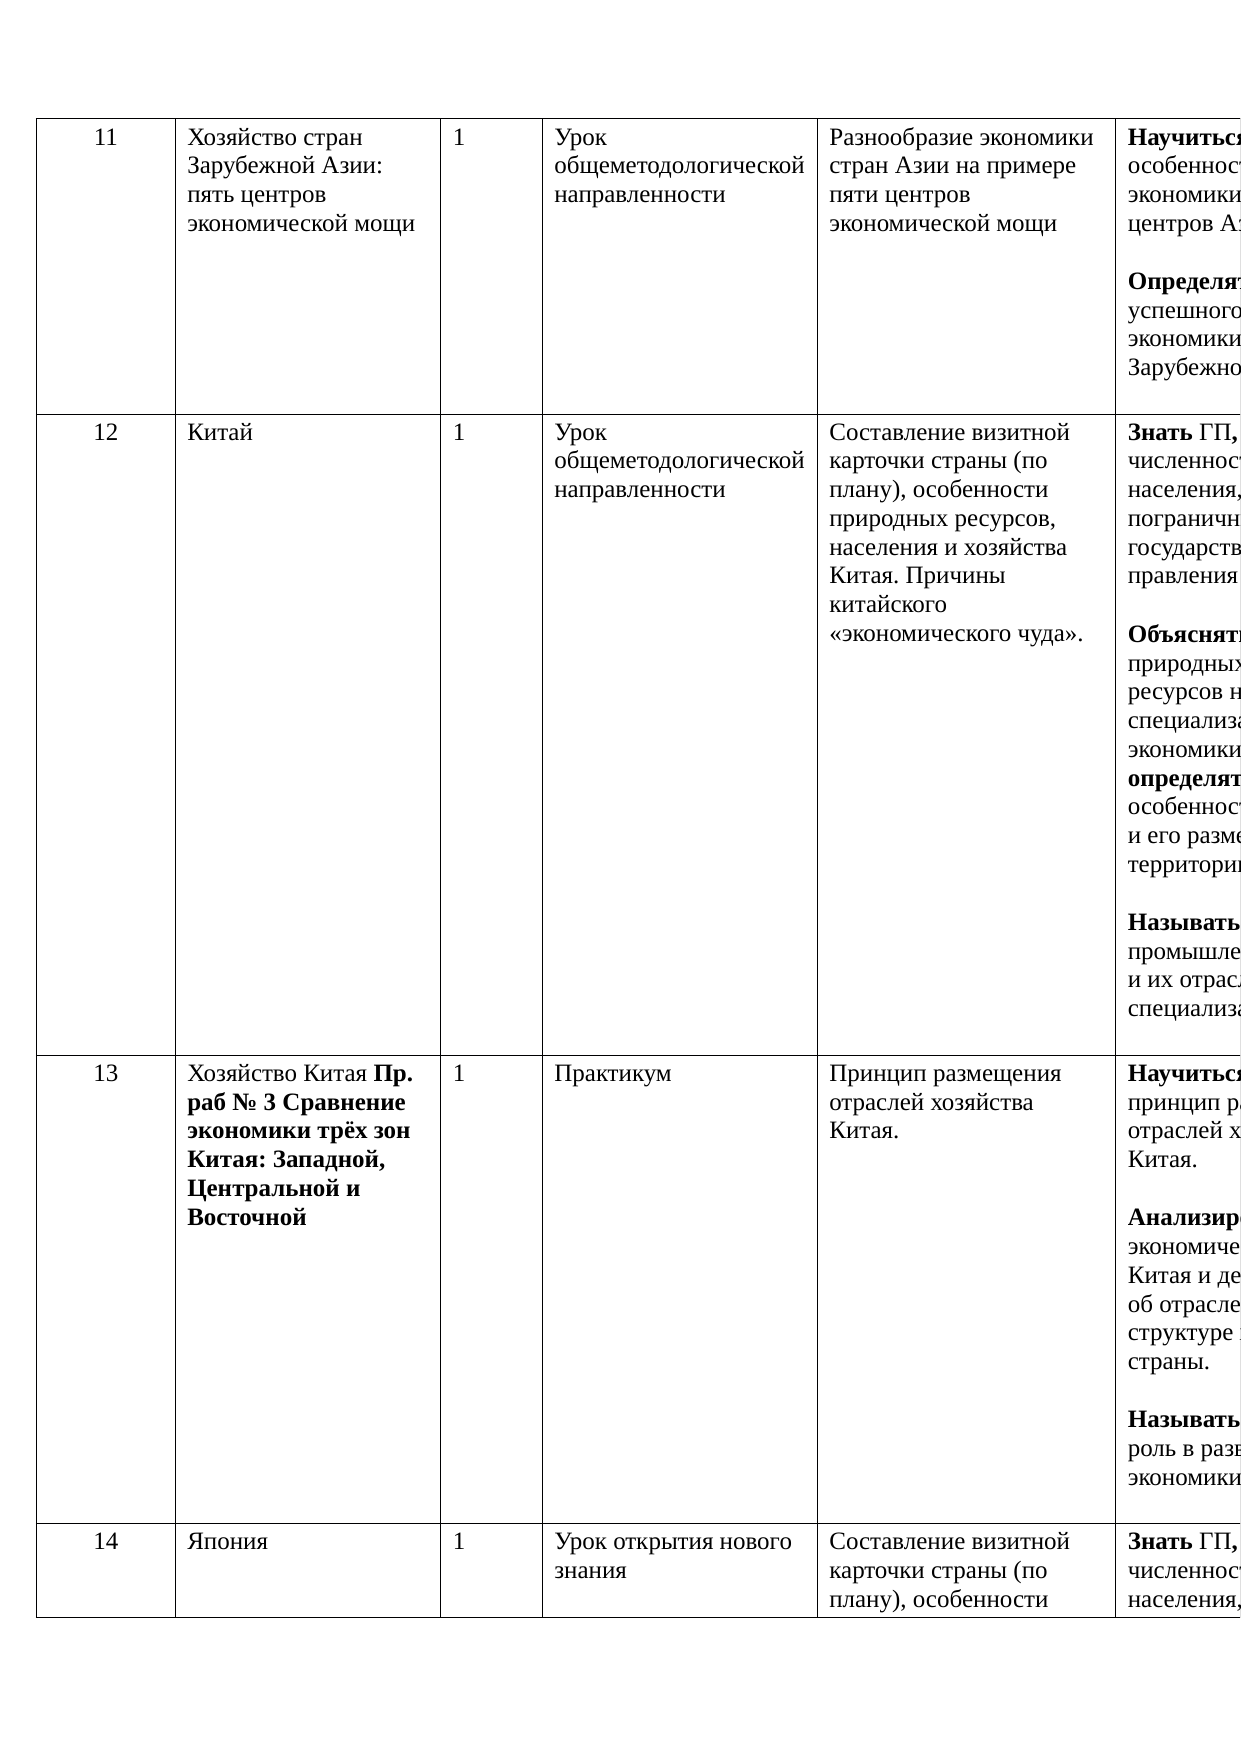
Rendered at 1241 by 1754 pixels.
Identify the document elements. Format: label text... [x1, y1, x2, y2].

table_cell Урок общеметодологической направленности [543, 119, 817, 413]
table_cell Разнообразие экономики стран Азии на примере пяти центров экономической мощи [818, 119, 1115, 413]
table_cell Научиться понимать особенности развития экономики пяти центров Азии. Определять пути успешного развития экономики в странах Зарубежной Азии. [1116, 119, 1240, 413]
table_cell Урок общеметодологической направленности [543, 415, 817, 1054]
table_cell Хозяйство Китая Пр. раб № 3 Сравнение экономики трёх зон Китая: Западной, Центральной и Восточной [176, 1056, 440, 1523]
table_cell 12 [37, 415, 175, 1054]
table_cell 1 [441, 119, 542, 413]
table_cell 13 [37, 1056, 175, 1523]
table_cell Китай [176, 415, 440, 1054]
table_cell 14 [37, 1524, 175, 1616]
table_cell Составление визитной карточки страны (по плану), особенности природных ресурсов, населения и хозяйства Китая. Причины китайского «экономического чуда». [818, 415, 1115, 1054]
table_cell Знать ГП, площадь и численность населения, пограничные государства, форму правления и АТУ Японии. Объяснять влияние природных условий и ресурсов на специализацию экономики страны и определять особенности хозяйства и его размещения на территории. Называть крупные промышленные районы и их отрасли специализации. [1116, 1524, 1240, 1616]
table_cell Практикум [543, 1056, 817, 1523]
table_cell Знать ГП, площадь и численность населения, пограничные государства, форму правления и АТУ КНР. Объяснять влияние природных условий и ресурсов на специализацию экономики страны и определять особенности хозяйства и его размещения на территории. Называть крупные промышленные районы и их отрасли специализации. [1116, 415, 1240, 1054]
table_cell Хозяйство стран Зарубежной Азии: пять центров экономической мощи [176, 119, 440, 413]
table_cell 1 [441, 415, 542, 1054]
table_cell Принцип размещения отраслей хозяйства Китая. [818, 1056, 1115, 1523]
table_cell 1 [441, 1524, 542, 1616]
table_cell Япония [176, 1524, 440, 1616]
table_cell Составление визитной карточки страны (по плану), особенности [818, 1524, 1115, 1616]
table_cell 1 [441, 1056, 542, 1523]
table_cell 11 [37, 119, 175, 413]
table_cell Научиться понимать принцип размещения отраслей хозяйства Китая. Анализировать экономическую карту Китая и делать вывод об отраслевой структуре хозяйства страны. Называть СЭЗ и их роль в развитии экономики страны. [1116, 1056, 1240, 1523]
table_cell Урок открытия нового знания [543, 1524, 817, 1616]
